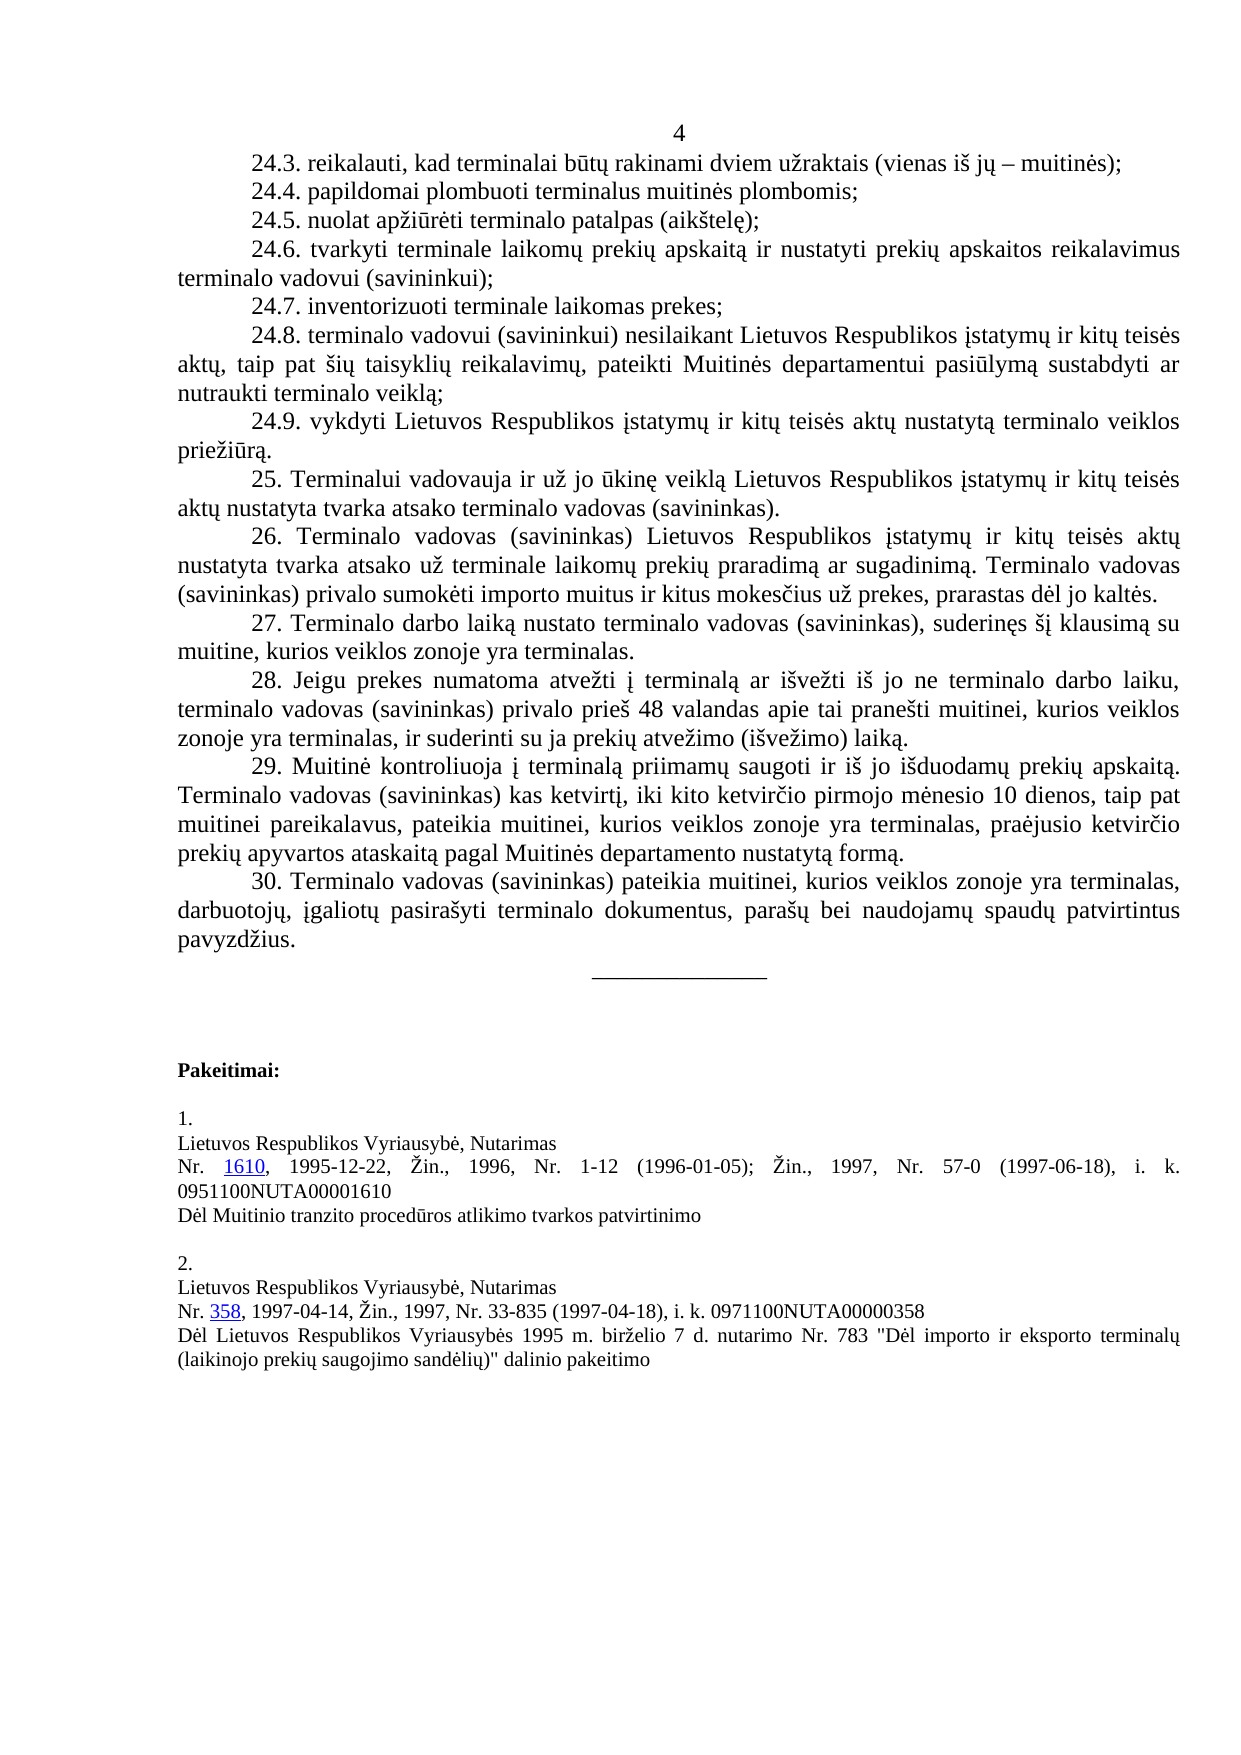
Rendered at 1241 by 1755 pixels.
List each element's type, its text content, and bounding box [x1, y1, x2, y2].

text ______________ [177, 953, 1181, 981]
text 1. [177, 1106, 1181, 1130]
text 24.8. terminalo vadovui (savininkui) nesilaikant Lietuvos Respublikos įstatymų ir kitų teisės aktų, taip pat šių taisyklių reikalavimų, pateikti Muitinės departamentui pasiūlymą sustabdyti ar nutraukti terminalo veiklą; [177, 320, 1181, 406]
text 27. Terminalo darbo laiką nustato terminalo vadovas (savininkas), suderinęs šį klausimą su muitine, kurios veiklos zonoje yra terminalas. [177, 608, 1181, 665]
text 30. Terminalo vadovas (savininkas) pateikia muitinei, kurios veiklos zonoje yra terminalas, darbuotojų, įgaliotų pasirašyti terminalo dokumentus, parašų bei naudojamų spaudų patvirtintus pavyzdžius. [177, 866, 1181, 953]
text 24.9. vykdyti Lietuvos Respublikos įstatymų ir kitų teisės aktų nustatytą terminalo veiklos priežiūrą. [177, 406, 1181, 464]
text Nr. 358, 1997-04-14, Žin., 1997, Nr. 33-835 (1997-04-18), i. k. 0971100NUTA00000358 [177, 1299, 1181, 1323]
text 2. [177, 1251, 1181, 1275]
text 24.5. nuolat apžiūrėti terminalo patalpas (aikštelę); [177, 205, 1181, 234]
text 24.3. reikalauti, kad terminalai būtų rakinami dviem užraktais (vienas iš jų – muitinės); [177, 148, 1181, 176]
text 29. Muitinė kontroliuoja į terminalą priimamų saugoti ir iš jo išduodamų prekių apskaitą. Terminalo vadovas (savininkas) kas ketvirtį, iki kito ketvirčio pirmojo mėnesio 10 dienos, taip pat muitinei pareikalavus, pateikia muitinei, kurios veiklos zonoje yra terminalas, praėjusio ketvirčio prekių apyvartos ataskaitą pagal Muitinės departamento nustatytą formą. [177, 751, 1181, 866]
text Lietuvos Respublikos Vyriausybė, Nutarimas [177, 1130, 1181, 1154]
text Lietuvos Respublikos Vyriausybė, Nutarimas [177, 1275, 1181, 1299]
text 25. Terminalui vadovauja ir už jo ūkinę veiklą Lietuvos Respublikos įstatymų ir kitų teisės aktų nustatyta tvarka atsako terminalo vadovas (savininkas). [177, 464, 1181, 521]
text Nr. 1610, 1995-12-22, Žin., 1996, Nr. 1-12 (1996-01-05); Žin., 1997, Nr. 57-0 (1997-06-18), i. k. 0951100NUTA00001610 [177, 1154, 1181, 1203]
text Dėl Lietuvos Respublikos Vyriausybės 1995 m. birželio 7 d. nutarimo Nr. 783 "Dėl importo ir eksporto terminalų (laikinojo prekių saugojimo sandėlių)" dalinio pakeitimo [177, 1323, 1181, 1371]
text 26. Terminalo vadovas (savininkas) Lietuvos Respublikos įstatymų ir kitų teisės aktų nustatyta tvarka atsako už terminale laikomų prekių praradimą ar sugadinimą. Terminalo vadovas (savininkas) privalo sumokėti importo muitus ir kitus mokesčius už prekes, prarastas dėl jo kaltės. [177, 521, 1181, 608]
text 24.6. tvarkyti terminale laikomų prekių apskaitą ir nustatyti prekių apskaitos reikalavimus terminalo vadovui (savininkui); [177, 234, 1181, 291]
text Dėl Muitinio tranzito procedūros atlikimo tvarkos patvirtinimo [177, 1203, 1181, 1227]
text 28. Jeigu prekes numatoma atvežti į terminalą ar išvežti iš jo ne terminalo darbo laiku, terminalo vadovas (savininkas) privalo prieš 48 valandas apie tai pranešti muitinei, kurios veiklos zonoje yra terminalas, ir suderinti su ja prekių atvežimo (išvežimo) laiką. [177, 665, 1181, 751]
text 24.4. papildomai plombuoti terminalus muitinės plombomis; [177, 176, 1181, 205]
text Pakeitimai: [177, 1058, 1181, 1082]
text 24.7. inventorizuoti terminale laikomas prekes; [177, 291, 1181, 320]
